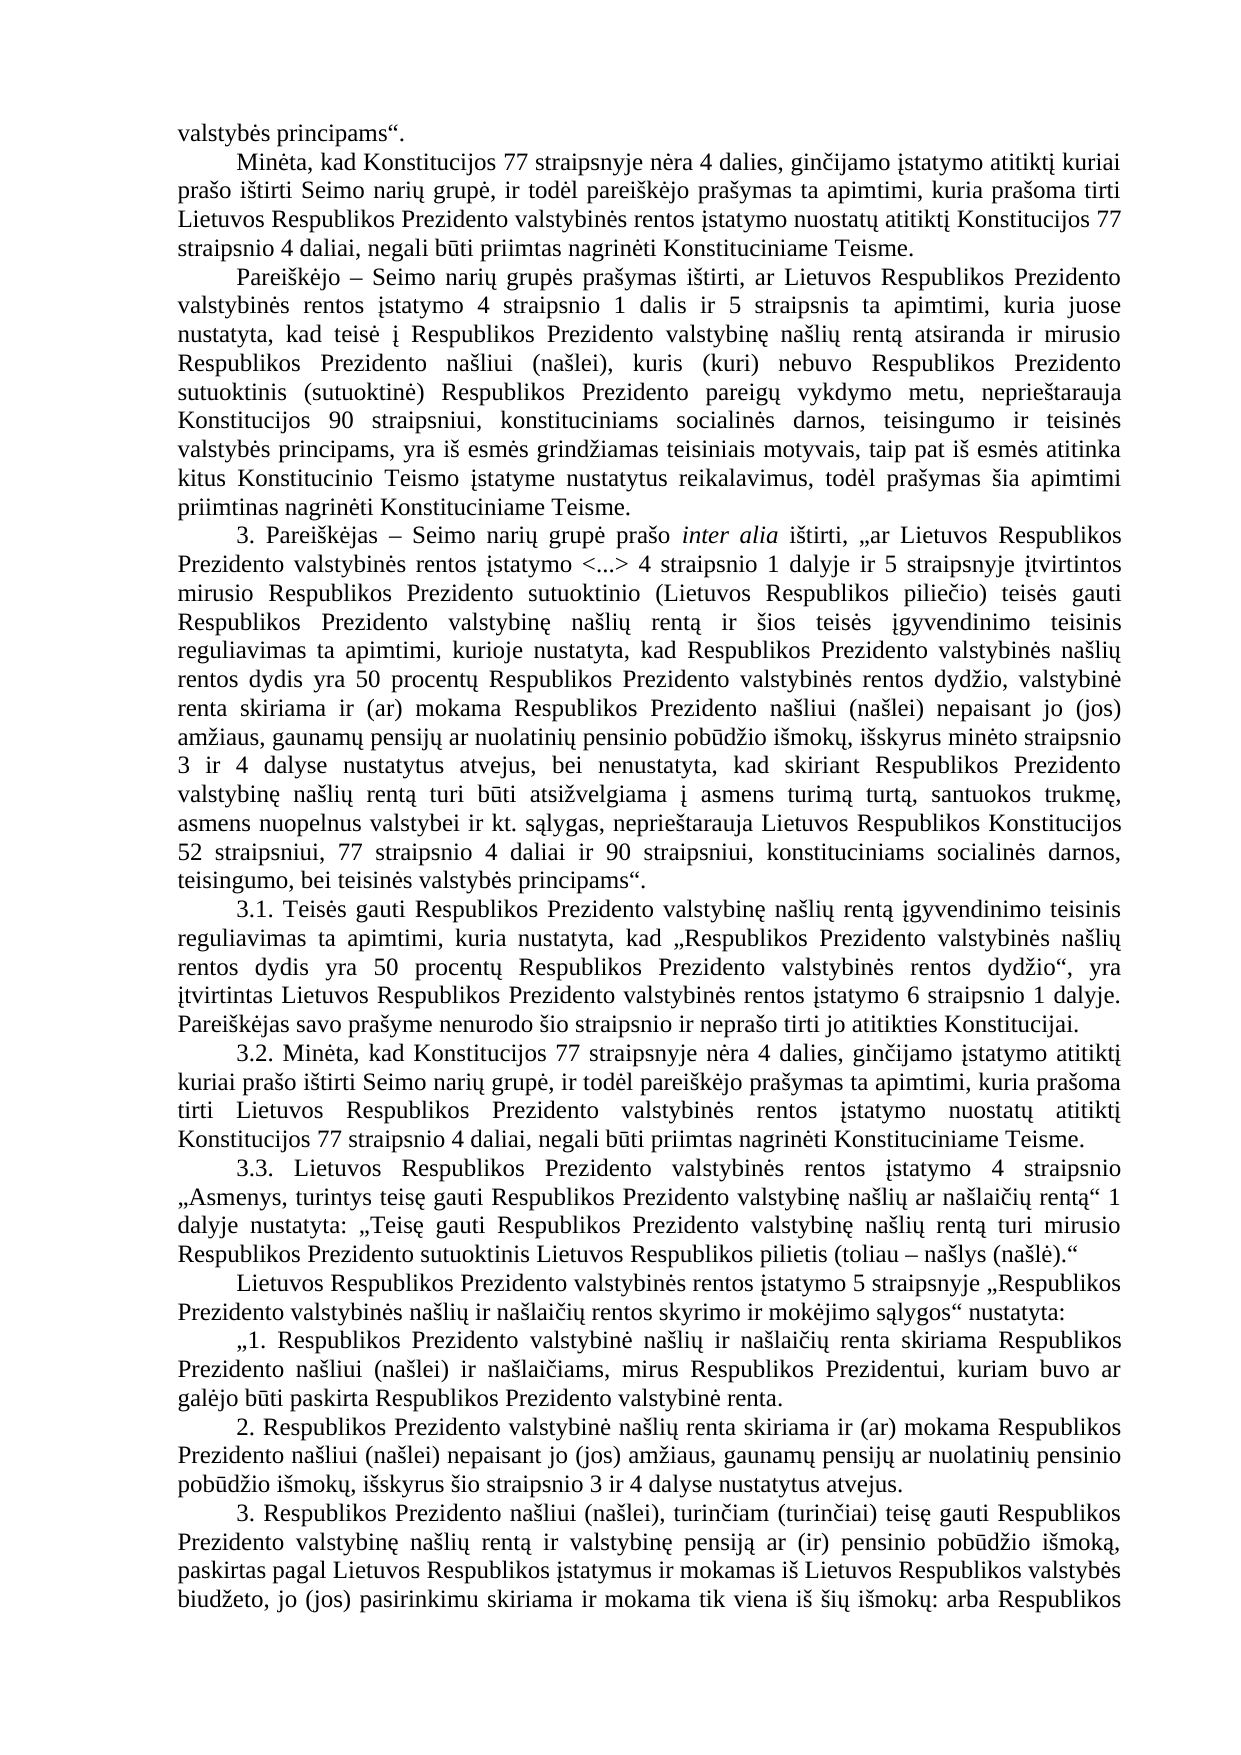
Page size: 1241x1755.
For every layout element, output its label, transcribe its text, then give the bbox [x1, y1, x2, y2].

text 3.3. Lietuvos Respublikos Prezidento valstybinės rentos įstatymo 4 straipsnio „Asmenys, turintys teisę gauti Respublikos Prezidento valstybinę našlių ar našlaičių rentą“ 1 dalyje nustatyta: „Teisę gauti Respublikos Prezidento valstybinę našlių rentą turi mirusio Respublikos Prezidento sutuoktinis Lietuvos Respublikos pilietis (toliau – našlys (našlė).“ [177, 1153, 1122, 1268]
text 3.2. Minėta, kad Konstitucijos 77 straipsnyje nėra 4 dalies, ginčijamo įstatymo atitiktį kuriai prašo ištirti Seimo narių grupė, ir todėl pareiškėjo prašymas ta apimtimi, kuria prašoma tirti Lietuvos Respublikos Prezidento valstybinės rentos įstatymo nuostatų atitiktį Konstitucijos 77 straipsnio 4 daliai, negali būti priimtas nagrinėti Konstituciniame Teisme. [177, 1038, 1122, 1153]
text Pareiškėjo – Seimo narių grupės prašymas ištirti, ar Lietuvos Respublikos Prezidento valstybinės rentos įstatymo 4 straipsnio 1 dalis ir 5 straipsnis ta apimtimi, kuria juose nustatyta, kad teisė į Respublikos Prezidento valstybinę našlių rentą atsiranda ir mirusio Respublikos Prezidento našliui (našlei), kuris (kuri) nebuvo Respublikos Prezidento sutuoktinis (sutuoktinė) Respublikos Prezidento pareigų vykdymo metu, neprieštarauja Konstitucijos 90 straipsniui, konstituciniams socialinės darnos, teisingumo ir teisinės valstybės principams, yra iš esmės grindžiamas teisiniais motyvais, taip pat iš esmės atitinka kitus Konstitucinio Teismo įstatyme nustatytus reikalavimus, todėl prašymas šia apimtimi priimtinas nagrinėti Konstituciniame Teisme. [177, 262, 1122, 521]
text Lietuvos Respublikos Prezidento valstybinės rentos įstatymo 5 straipsnyje „Respublikos Prezidento valstybinės našlių ir našlaičių rentos skyrimo ir mokėjimo sąlygos“ nustatyta: [177, 1268, 1122, 1326]
text valstybės principams“. [177, 118, 1122, 147]
text 3. Respublikos Prezidento našliui (našlei), turinčiam (turinčiai) teisę gauti Respublikos Prezidento valstybinę našlių rentą ir valstybinę pensiją ar (ir) pensinio pobūdžio išmoką, paskirtas pagal Lietuvos Respublikos įstatymus ir mokamas iš Lietuvos Respublikos valstybės biudžeto, jo (jos) pasirinkimu skiriama ir mokama tik viena iš šių išmokų: arba Respublikos [177, 1498, 1122, 1613]
text 2. Respublikos Prezidento valstybinė našlių renta skiriama ir (ar) mokama Respublikos Prezidento našliui (našlei) nepaisant jo (jos) amžiaus, gaunamų pensijų ar nuolatinių pensinio pobūdžio išmokų, išskyrus šio straipsnio 3 ir 4 dalyse nustatytus atvejus. [177, 1412, 1122, 1498]
text 3. Pareiškėjas – Seimo narių grupė prašo inter alia ištirti, „ar Lietuvos Respublikos Prezidento valstybinės rentos įstatymo <...> 4 straipsnio 1 dalyje ir 5 straipsnyje įtvirtintos mirusio Respublikos Prezidento sutuoktinio (Lietuvos Respublikos piliečio) teisės gauti Respublikos Prezidento valstybinę našlių rentą ir šios teisės įgyvendinimo teisinis reguliavimas ta apimtimi, kurioje nustatyta, kad Respublikos Prezidento valstybinės našlių rentos dydis yra 50 procentų Respublikos Prezidento valstybinės rentos dydžio, valstybinė renta skiriama ir (ar) mokama Respublikos Prezidento našliui (našlei) nepaisant jo (jos) amžiaus, gaunamų pensijų ar nuolatinių pensinio pobūdžio išmokų, išskyrus minėto straipsnio 3 ir 4 dalyse nustatytus atvejus, bei nenustatyta, kad skiriant Respublikos Prezidento valstybinę našlių rentą turi būti atsižvelgiama į asmens turimą turtą, santuokos trukmę, asmens nuopelnus valstybei ir kt. sąlygas, neprieštarauja Lietuvos Respublikos Konstitucijos 52 straipsniui, 77 straipsnio 4 daliai ir 90 straipsniui, konstituciniams socialinės darnos, teisingumo, bei teisinės valstybės principams“. [177, 521, 1122, 894]
text „1. Respublikos Prezidento valstybinė našlių ir našlaičių renta skiriama Respublikos Prezidento našliui (našlei) ir našlaičiams, mirus Respublikos Prezidentui, kuriam buvo ar galėjo būti paskirta Respublikos Prezidento valstybinė renta. [177, 1326, 1122, 1412]
text Minėta, kad Konstitucijos 77 straipsnyje nėra 4 dalies, ginčijamo įstatymo atitiktį kuriai prašo ištirti Seimo narių grupė, ir todėl pareiškėjo prašymas ta apimtimi, kuria prašoma tirti Lietuvos Respublikos Prezidento valstybinės rentos įstatymo nuostatų atitiktį Konstitucijos 77 straipsnio 4 daliai, negali būti priimtas nagrinėti Konstituciniame Teisme. [177, 147, 1122, 262]
text 3.1. Teisės gauti Respublikos Prezidento valstybinę našlių rentą įgyvendinimo teisinis reguliavimas ta apimtimi, kuria nustatyta, kad „Respublikos Prezidento valstybinės našlių rentos dydis yra 50 procentų Respublikos Prezidento valstybinės rentos dydžio“, yra įtvirtintas Lietuvos Respublikos Prezidento valstybinės rentos įstatymo 6 straipsnio 1 dalyje. Pareiškėjas savo prašyme nenurodo šio straipsnio ir neprašo tirti jo atitikties Konstitucijai. [177, 894, 1122, 1038]
